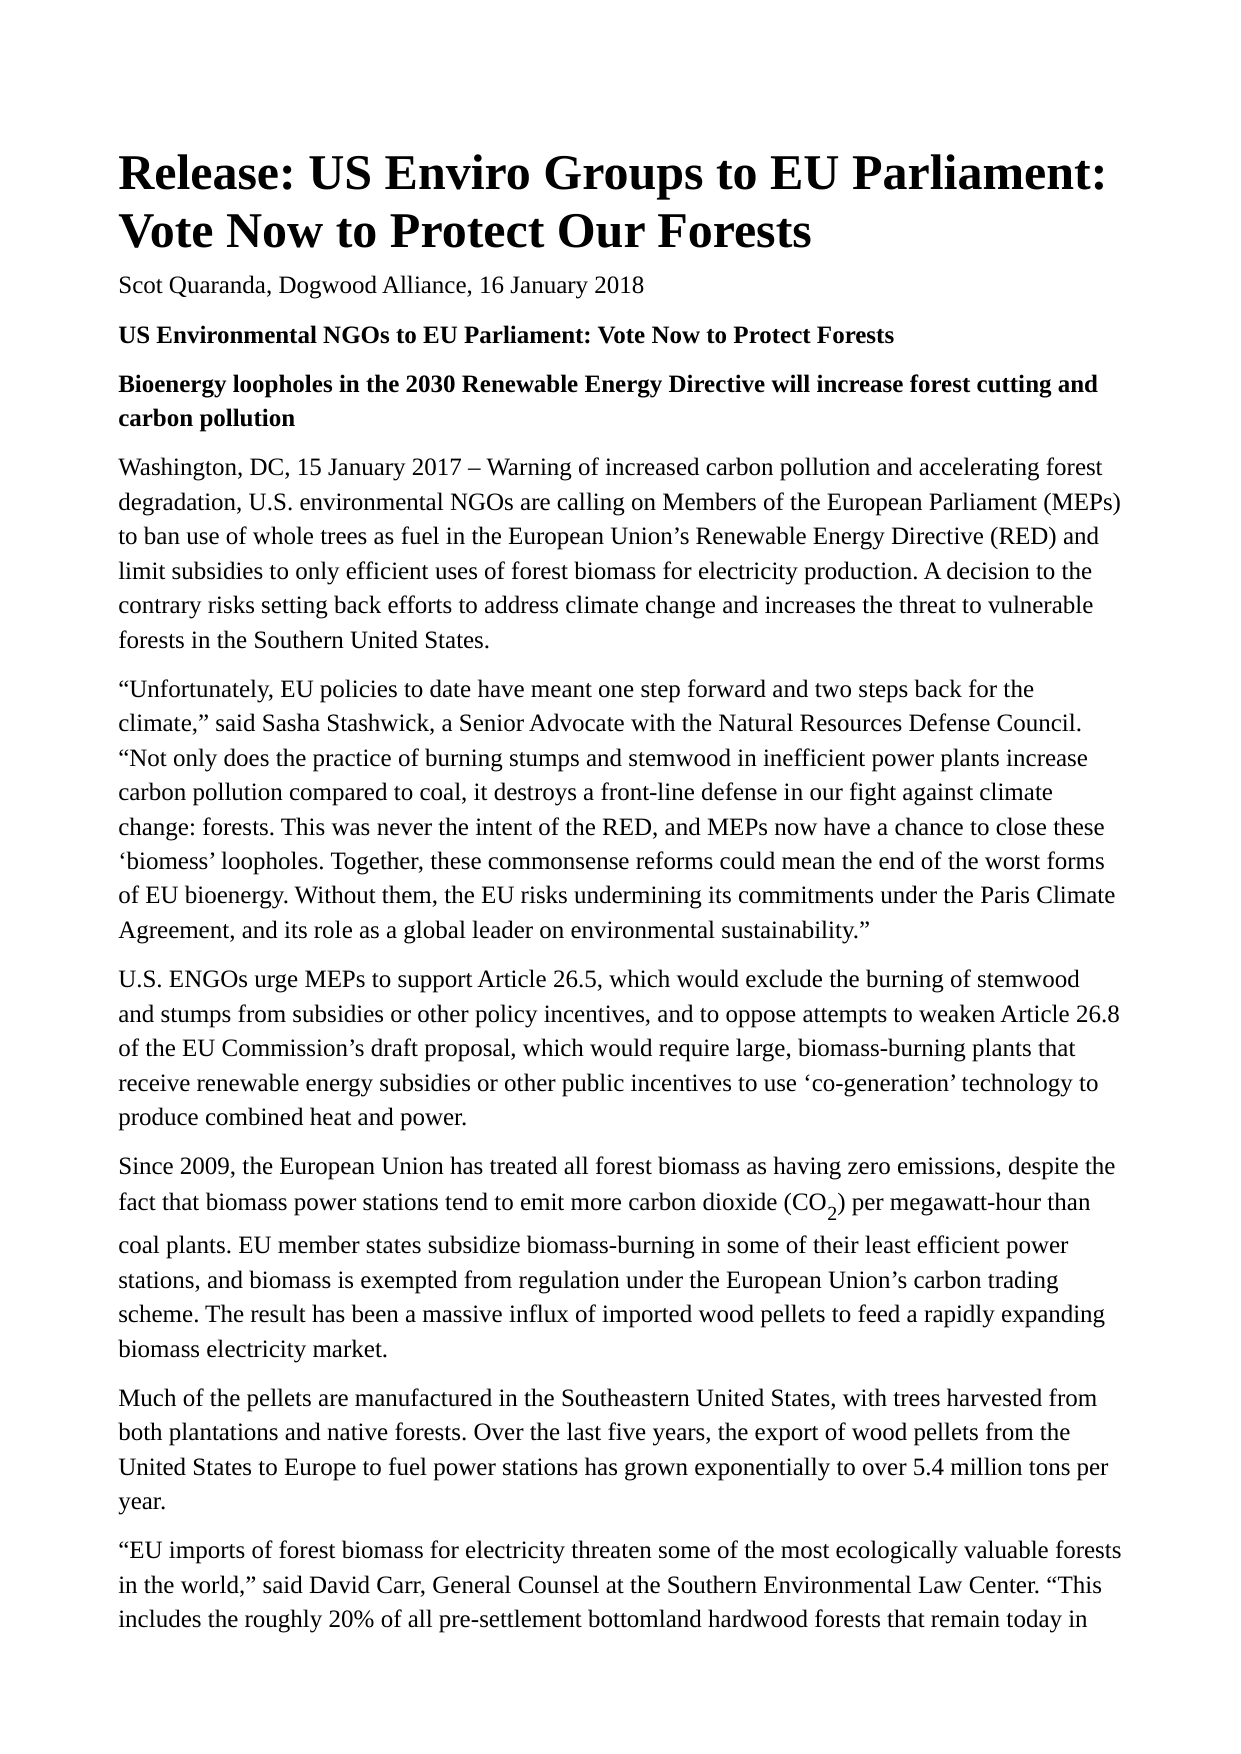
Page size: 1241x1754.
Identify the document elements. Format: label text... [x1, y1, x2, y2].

text “EU imports of forest biomass for electricity threaten some of the most ecologically valuable forests in the world,” said David Carr, General Counsel at the Southern Environmental Law Center. “This includes the roughly 20% of all pre-settlement bottomland hardwood forests that remain today in [118, 1535, 1122, 1633]
text Washington, DC, 15 January 2017 – Warning of increased carbon pollution and accelerating forest degradation, U.S. environmental NGOs are calling on Members of the European Parliament (MEPs) to ban use of whole trees as fuel in the European Union’s Renewable Energy Directive (RED) and limit subsidies to only efficient uses of forest biomass for electricity production. A decision to the contrary risks setting back efforts to address climate change and increases the threat to vulnerable forests in the Southern United States. [118, 452, 1122, 653]
text Bioenergy loopholes in the 2030 Renewable Energy Directive will increase forest cutting and carbon pollution [118, 369, 1122, 432]
subtitle Release: US Enviro Groups to EU Parliament: Vote Now to Protect Our Forests [118, 143, 1122, 258]
text U.S. ENGOs urge MEPs to support Article 26.5, which would exclude the burning of stemwood and stumps from subsidies or other policy incentives, and to oppose attempts to weaken Article 26.8 of the EU Commission’s draft proposal, which would require large, biomass-burning plants that receive renewable energy subsidies or other public incentives to use ‘co-generation’ technology to produce combined heat and power. [118, 964, 1122, 1131]
text Scot Quaranda, Dogwood Alliance, 16 January 2018 [118, 271, 1122, 299]
text US Environmental NGOs to EU Parliament: Vote Now to Protect Forests [118, 320, 1122, 348]
text Since 2009, the European Union has treated all forest biomass as having zero emissions, despite the fact that biomass power stations tend to emit more carbon dioxide (CO2) per megawatt-hour than coal plants. EU member states subsidize biomass-burning in some of their least efficient power stations, and biomass is exempted from regulation under the European Union’s carbon trading scheme. The result has been a massive influx of imported wood pellets to feed a rapidly expanding biomass electricity market. [118, 1151, 1122, 1362]
text “Unfortunately, EU policies to date have meant one step forward and two steps back for the climate,” said Sasha Stashwick, a Senior Advocate with the Natural Resources Defense Council. “Not only does the practice of burning stumps and stemwood in inefficient power plants increase carbon pollution compared to coal, it destroys a front-line defense in our fight against climate change: forests. This was never the intent of the RED, and MEPs now have a chance to close these ‘biomess’ loopholes. Together, these commonsense reforms could mean the end of the worst forms of EU bioenergy. Without them, the EU risks undermining its commitments under the Paris Climate Agreement, and its role as a global leader on environmental sustainability.” [118, 674, 1122, 944]
text Much of the pellets are manufactured in the Southeastern United States, with trees harvested from both plantations and native forests. Over the last five years, the export of wood pellets from the United States to Europe to fuel power stations has grown exponentially to over 5.4 million tons per year. [118, 1383, 1122, 1515]
